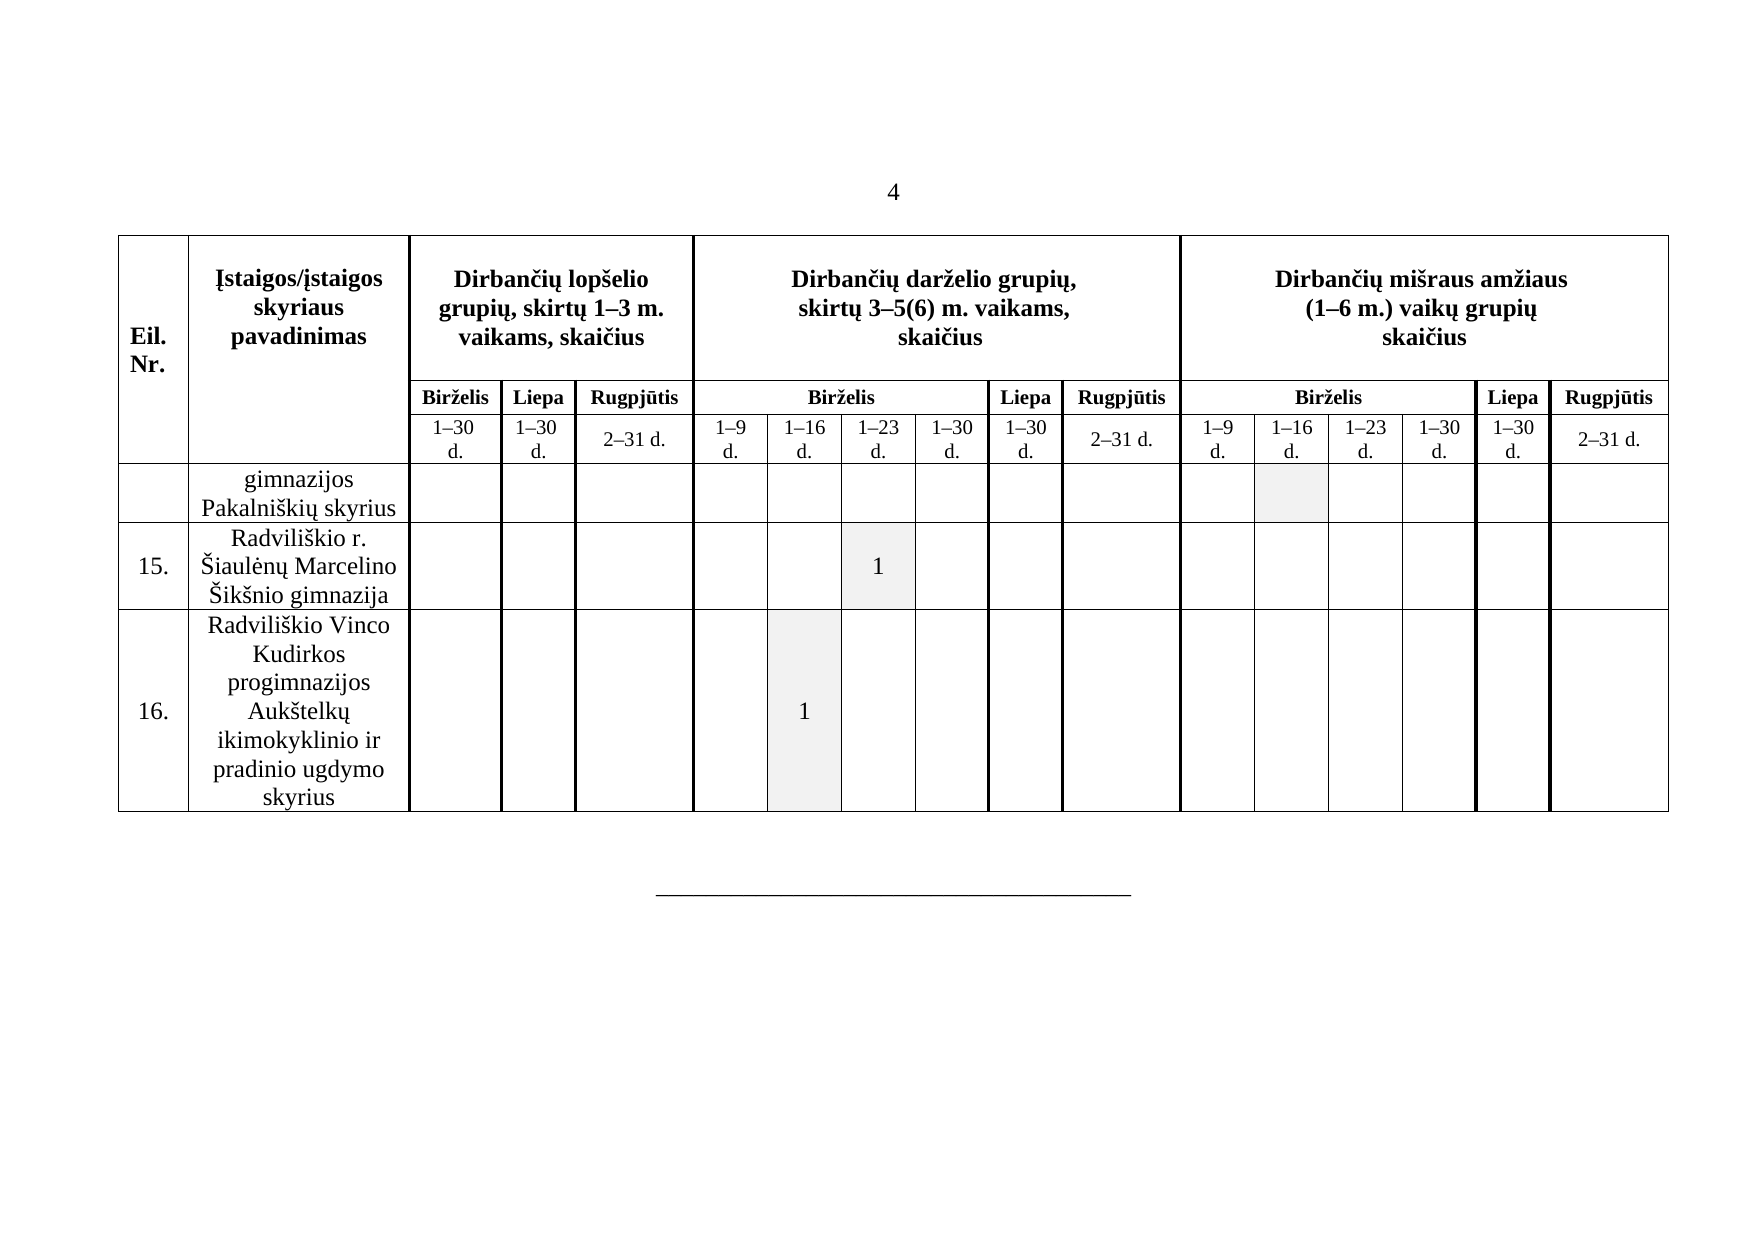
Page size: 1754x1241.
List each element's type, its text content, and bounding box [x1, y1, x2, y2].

table_cell [695, 523, 767, 609]
table_cell [1403, 610, 1474, 811]
table_cell 1–30 d. [916, 415, 987, 463]
table_cell 1 [768, 610, 841, 811]
table_cell [1064, 610, 1179, 811]
table_header Dirbančių darželio grupių, skirtų 3–5(6) m. vaikams, skaičius [695, 236, 1179, 379]
table_cell Liepa [503, 381, 574, 414]
table_cell [990, 610, 1061, 811]
table_cell [577, 610, 692, 811]
table_cell [768, 523, 841, 609]
table_cell [1403, 464, 1474, 522]
table_cell [842, 464, 915, 522]
table_cell Liepa [1478, 381, 1548, 414]
table_cell 1–16 d. [768, 415, 841, 463]
table_cell [503, 464, 574, 522]
table_cell [1182, 464, 1254, 522]
table_cell 1–30 d. [1478, 415, 1548, 463]
table_cell [1478, 610, 1548, 811]
table_cell Rugpjūtis [1064, 381, 1179, 414]
table_cell [695, 464, 767, 522]
table_cell [916, 610, 987, 811]
table_cell [990, 464, 1061, 522]
table_cell Liepa [990, 381, 1061, 414]
table_cell 1–30 d. [411, 415, 500, 463]
table_cell [1255, 464, 1328, 522]
table_cell [990, 523, 1061, 609]
table_cell [1329, 610, 1402, 811]
table_cell [411, 610, 500, 811]
table_cell 1–9 d. [1182, 415, 1254, 463]
table_header Eil. Nr. [119, 236, 188, 463]
table_cell Radviliškio Vinco Kudirkos progimnazijos Aukštelkų ikimokyklinio ir pradinio ugdymo skyrius [189, 610, 408, 811]
table_cell [1064, 523, 1179, 609]
table_cell [1329, 523, 1402, 609]
table_cell [1255, 523, 1328, 609]
table_cell 1–23 d. [842, 415, 915, 463]
table_cell 16. [119, 610, 188, 811]
table_cell [577, 464, 692, 522]
table_cell 1 [842, 523, 915, 609]
table_cell 2–31 d. [1552, 415, 1668, 463]
table_cell [1552, 464, 1668, 522]
table_cell 1–9 d. [695, 415, 767, 463]
table_cell Birželis [1182, 381, 1474, 414]
table_cell [577, 523, 692, 609]
table_cell [1255, 610, 1328, 811]
table_cell Radviliškio r. Šiaulėnų Marcelino Šikšnio gimnazija [189, 523, 408, 609]
table_cell [695, 610, 767, 811]
table_cell gimnazijos Pakalniškių skyrius [189, 464, 408, 522]
table_cell 1–23 d. [1329, 415, 1402, 463]
table_cell [1064, 464, 1179, 522]
table_cell 2–31 d. [577, 415, 692, 463]
table_cell [411, 523, 500, 609]
table_cell 15. [119, 523, 188, 609]
table_cell [1182, 610, 1254, 811]
table_cell Rugpjūtis [577, 381, 692, 414]
text ______________________________________ [103, 870, 1683, 898]
table_cell 1–30 d. [1403, 415, 1474, 463]
table_cell [916, 523, 987, 609]
table_cell [503, 523, 574, 609]
table_cell [916, 464, 987, 522]
table_cell 1–30 d. [990, 415, 1061, 463]
table_cell [1552, 523, 1668, 609]
table_cell [1182, 523, 1254, 609]
table_header Dirbančių mišraus amžiaus (1–6 m.) vaikų grupių skaičius [1182, 236, 1668, 379]
table_cell [119, 464, 188, 522]
table_cell [842, 610, 915, 811]
table_header Dirbančių lopšelio grupių, skirtų 1–3 m. vaikams, skaičius [411, 236, 692, 379]
table_cell [1552, 610, 1668, 811]
table_cell [1329, 464, 1402, 522]
table_cell 1–16 d. [1255, 415, 1328, 463]
table_cell Birželis [411, 381, 500, 414]
table_header Įstaigos/įstaigos skyriaus pavadinimas [189, 236, 408, 463]
table_cell [411, 464, 500, 522]
table_cell 1–30 d. [503, 415, 574, 463]
table_cell [768, 464, 841, 522]
table_cell Birželis [695, 381, 987, 414]
table_cell 2–31 d. [1064, 415, 1179, 463]
table_cell [503, 610, 574, 811]
table_cell [1478, 523, 1548, 609]
table_cell [1478, 464, 1548, 522]
table_cell [1403, 523, 1474, 609]
table_cell Rugpjūtis [1552, 381, 1668, 414]
